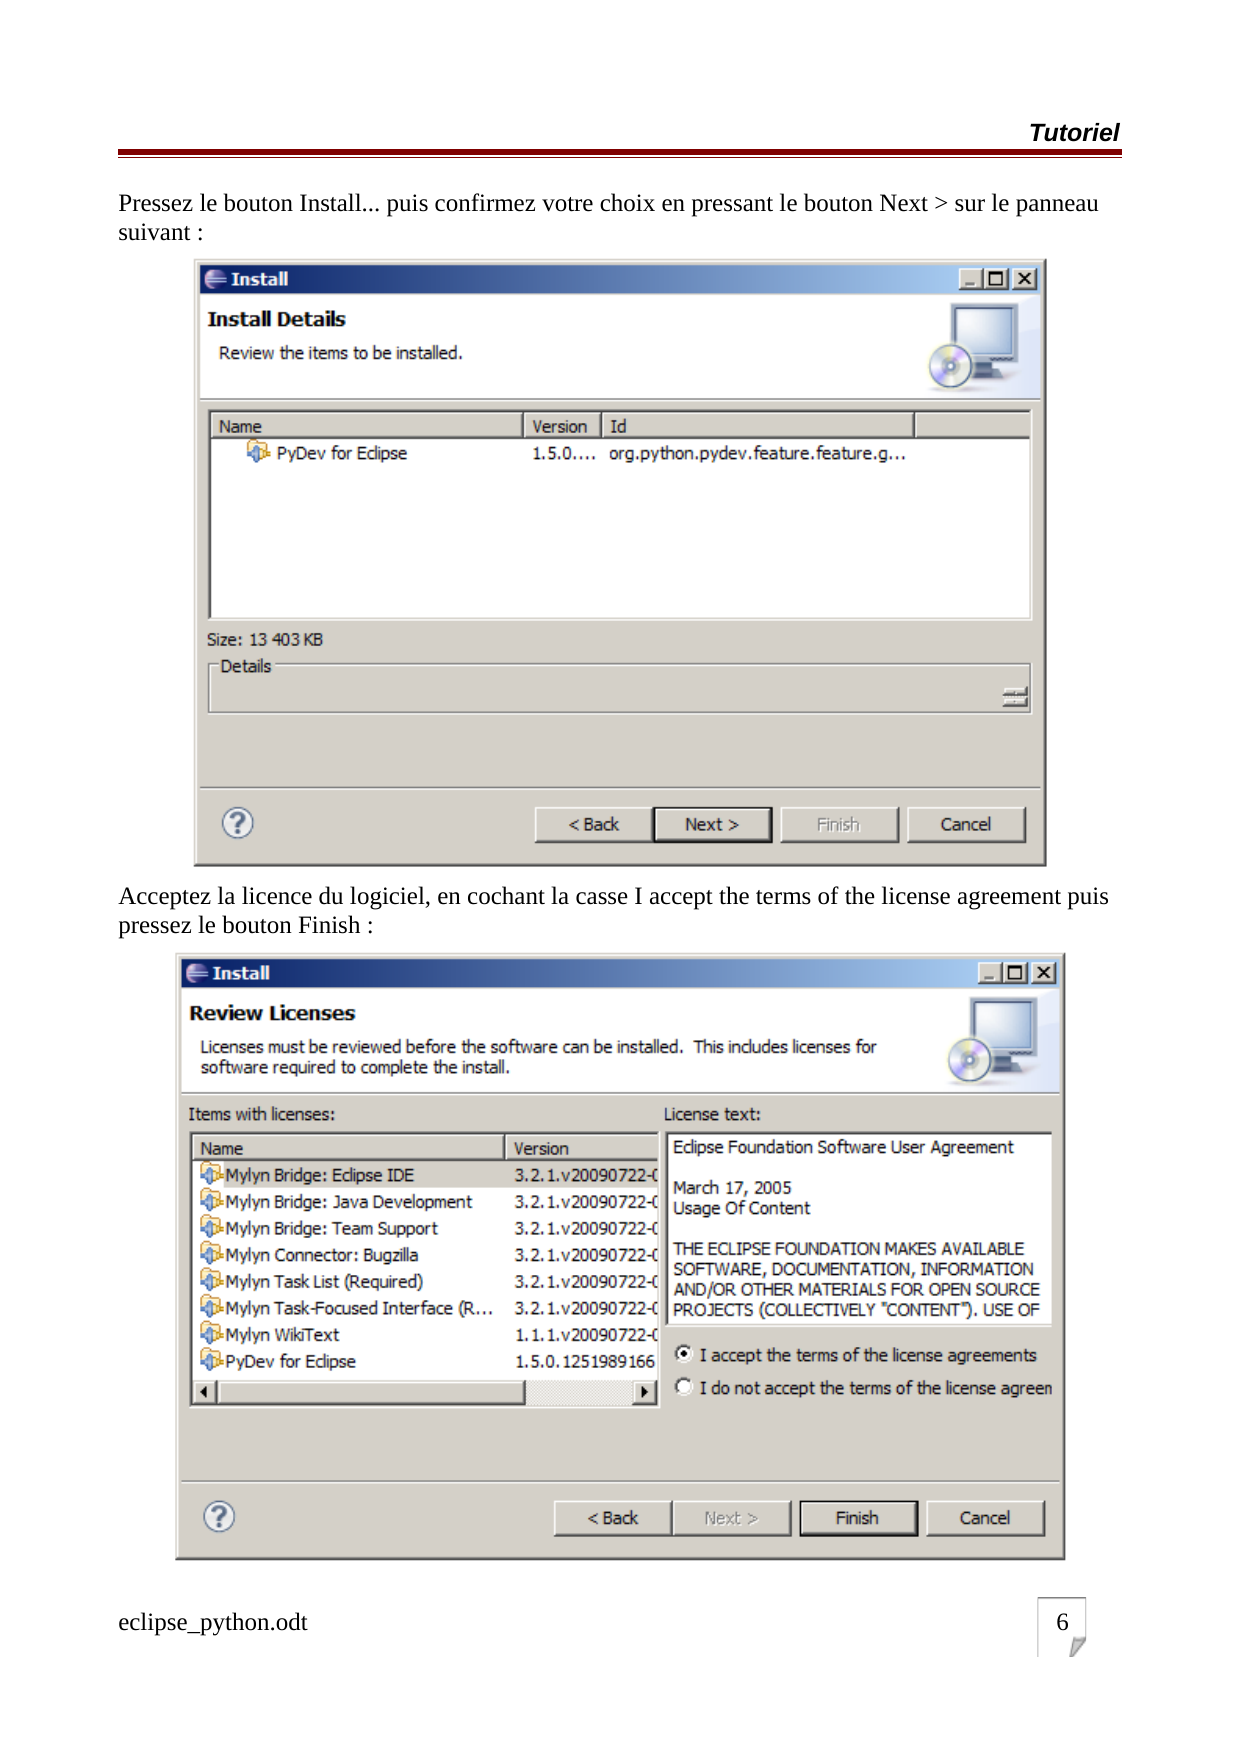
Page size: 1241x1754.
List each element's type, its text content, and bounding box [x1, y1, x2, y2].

text Acceptez la licence du logiciel, en cochant la casse I accept the terms of the license agreement puis pressez le bouton Finish : [118, 881, 1122, 939]
text Pressez le bouton Install... puis confirmez votre choix en pressant le bouton Next > sur le panneau suivant : [118, 188, 1122, 245]
picture [174, 950, 1066, 1562]
picture [191, 257, 1049, 870]
